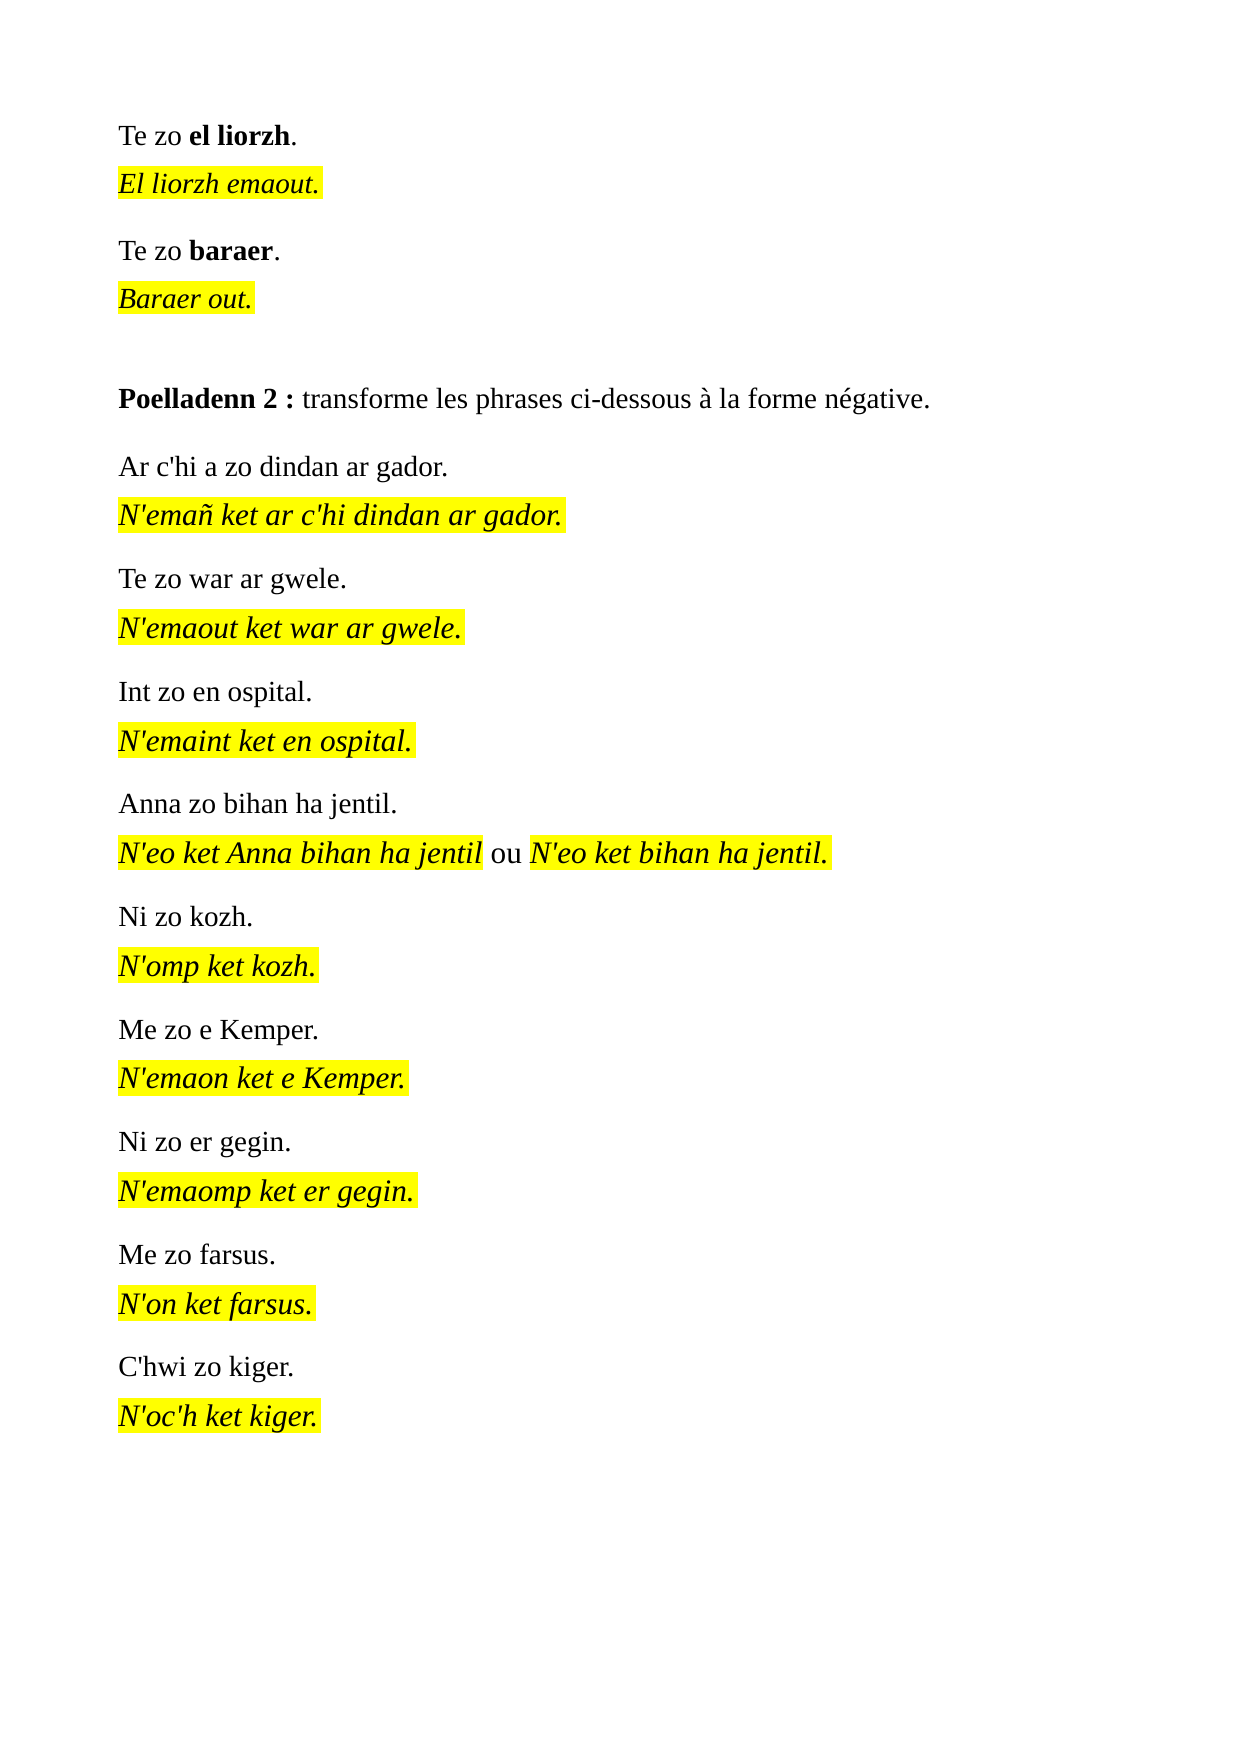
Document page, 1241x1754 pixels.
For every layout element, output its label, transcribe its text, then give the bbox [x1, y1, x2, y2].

text El liorzh emaout. [118, 166, 1122, 199]
text N'emañ ket ar c'hi dindan ar gador. [118, 497, 1122, 533]
text Me zo e Kemper. [118, 1012, 1122, 1045]
text N'emaomp ket er gegin. [118, 1172, 1122, 1208]
text C'hwi zo kiger. [118, 1349, 1122, 1383]
text Ar c'hi a zo dindan ar gador. [118, 449, 1122, 482]
text Int zo en ospital. [118, 674, 1122, 707]
text Te zo baraer. [118, 233, 1122, 267]
text N'omp ket kozh. [118, 947, 1122, 983]
text N'emaout ket war ar gwele. [118, 609, 1122, 645]
text Ni zo kozh. [118, 899, 1122, 933]
text N'on ket farsus. [118, 1285, 1122, 1321]
text Me zo farsus. [118, 1237, 1122, 1271]
text N'eo ket Anna bihan ha jentil ou N'eo ket bihan ha jentil. [118, 834, 1122, 870]
text N'oc'h ket kiger. [118, 1397, 1122, 1433]
text Te zo war ar gwele. [118, 561, 1122, 595]
text Anna zo bihan ha jentil. [118, 787, 1122, 820]
text Poelladenn 2 : transforme les phrases ci-dessous à la forme négative. [118, 382, 1122, 415]
text Te zo el liorzh. [118, 118, 1122, 152]
text N'emaon ket e Kemper. [118, 1060, 1122, 1096]
text Ni zo er gegin. [118, 1124, 1122, 1158]
text N'emaint ket en ospital. [118, 722, 1122, 758]
text Baraer out. [118, 281, 1122, 314]
